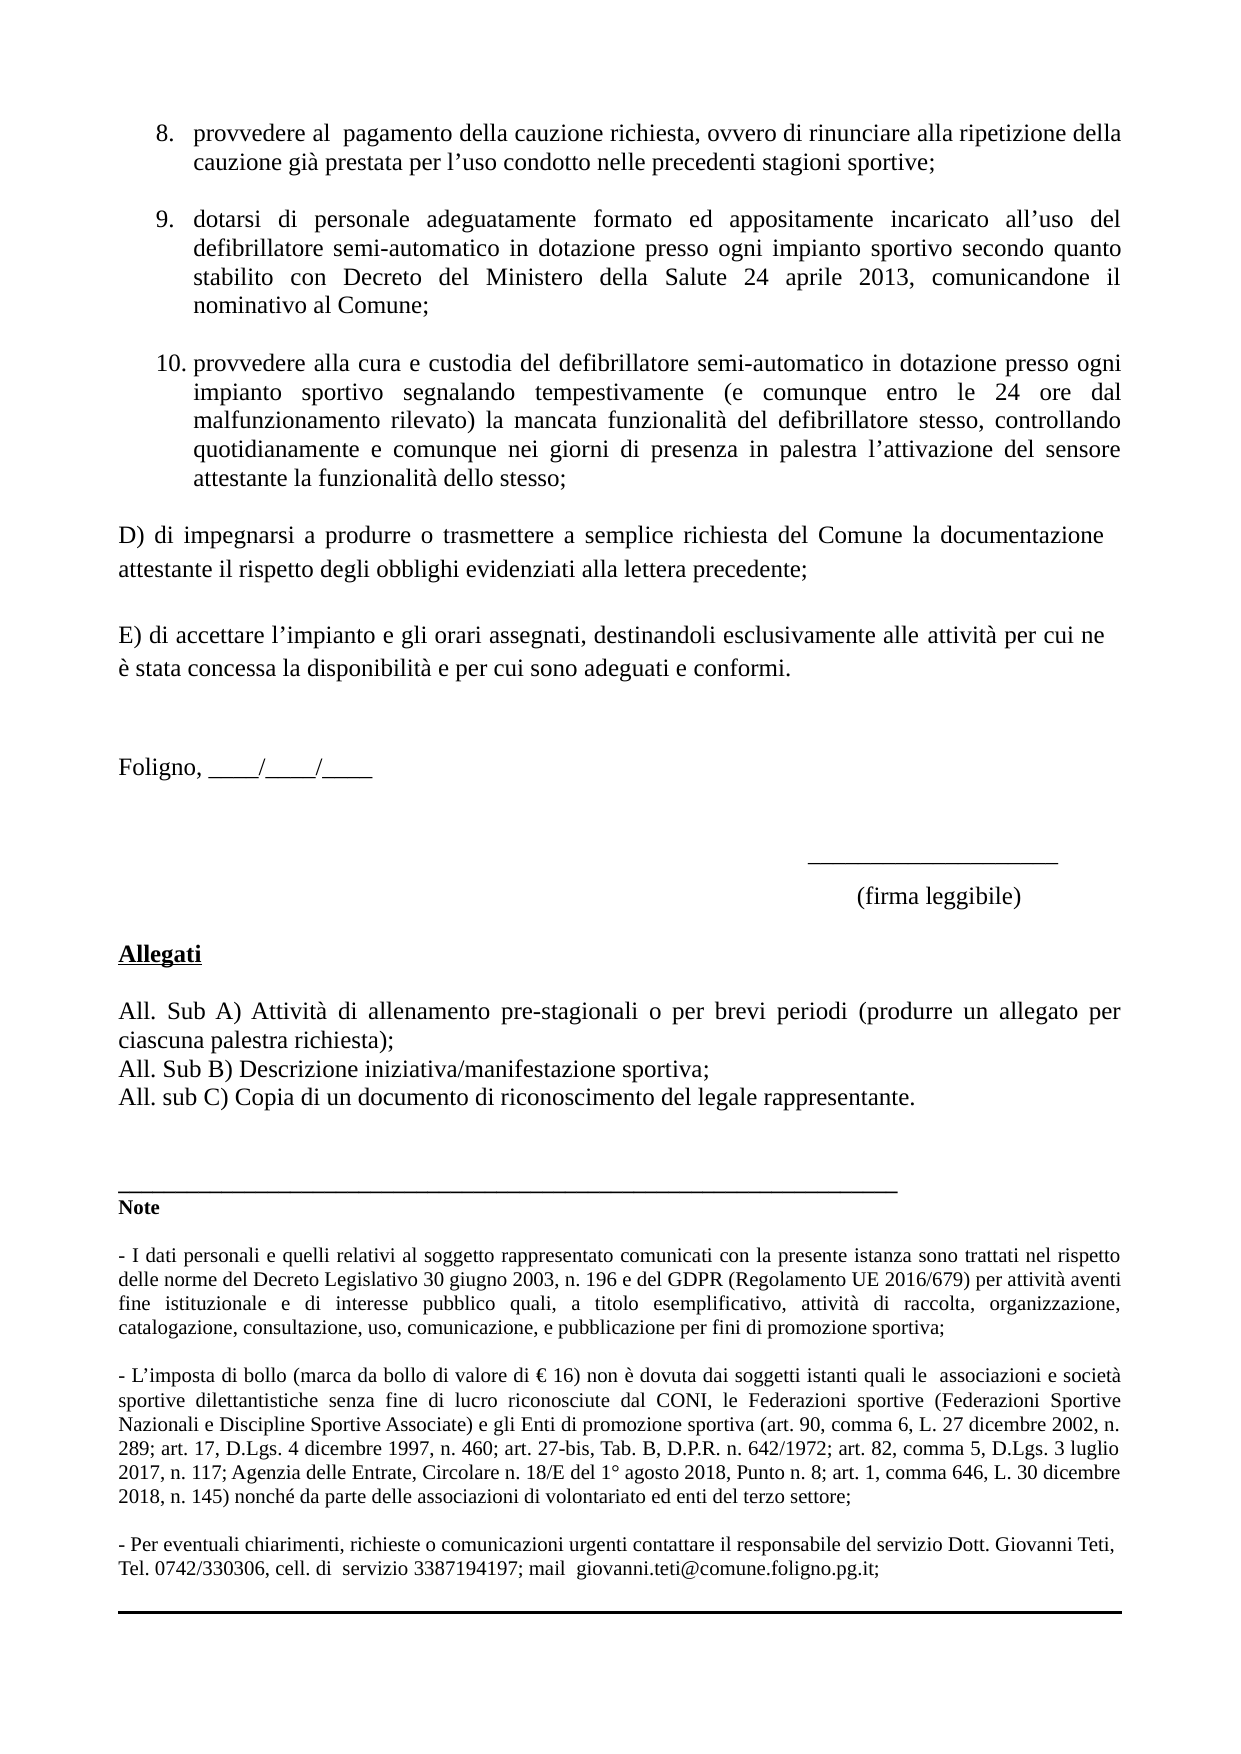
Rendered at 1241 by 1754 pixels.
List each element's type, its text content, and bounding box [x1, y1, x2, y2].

text D) di impegnarsi a produrre o trasmettere a semplice richiesta del Comune la documentazione attestante il rispetto degli obblighi evidenziati alla lettera precedente; [118, 521, 1105, 582]
text All. sub C) Copia di un documento di riconoscimento del legale rappresentante. [118, 1082, 1122, 1111]
text Foligno, ____/____/____ ____________________ [118, 752, 1122, 867]
subtitle Allegati [118, 939, 1122, 967]
text (firma leggibile) [118, 881, 1122, 910]
text E) di accettare l’impianto e gli orari assegnati, destinandoli esclusivamente alle attività per cui ne è stata concessa la disponibilità e per cui sono adeguati e conformi. [118, 620, 1105, 681]
list provvedere alla cura e custodia del defibrillatore semi-automatico in dotazione presso ogni impianto sportivo segnalando tempestivamente (e comunque entro le 24 ore dal malfunzionamento rilevato) la mancata funzionalità del defibrillatore stesso, controllando quotidianamente e comunque nei giorni di presenza in palestra l’attivazione del sensore attestante la funzionalità dello stesso; [156, 348, 1122, 492]
text - Per eventuali chiarimenti, richieste o comunicazioni urgenti contattare il responsabile del servizio Dott. Giovanni Teti, Tel. 0742/330306, cell. di servizio 3387194197; mail giovanni.teti@comune.foligno.pg.it; [118, 1532, 1122, 1580]
text All. Sub B) Descrizione iniziativa/manifestazione sportiva; [118, 1054, 1122, 1082]
text ____________________________________________________________________ [118, 1169, 1122, 1195]
list provvedere al pagamento della cauzione richiesta, ovvero di rinunciare alla ripetizione della cauzione già prestata per l’uso condotto nelle precedenti stagioni sportive; [156, 118, 1122, 176]
text - I dati personali e quelli relativi al soggetto rappresentato comunicati con la presente istanza sono trattati nel rispetto delle norme del Decreto Legislativo 30 giugno 2003, n. 196 e del GDPR (Regolamento UE 2016/679) per attività aventi fine istituzionale e di interesse pubblico quali, a titolo esemplificativo, attività di raccolta, organizzazione, catalogazione, consultazione, uso, comunicazione, e pubblicazione per fini di promozione sportiva; [118, 1243, 1122, 1339]
text - L’imposta di bollo (marca da bollo di valore di € 16) non è dovuta dai soggetti istanti quali le associazioni e società sportive dilettantistiche senza fine di lucro riconosciute dal CONI, le Federazioni sportive (Federazioni Sportive Nazionali e Discipline Sportive Associate) e gli Enti di promozione sportiva (art. 90, comma 6, L. 27 dicembre 2002, n. 289; art. 17, D.Lgs. 4 dicembre 1997, n. 460; art. 27-bis, Tab. B, D.P.R. n. 642/1972; art. 82, comma 5, D.Lgs. 3 luglio 2017, n. 117; Agenzia delle Entrate, Circolare n. 18/E del 1° agosto 2018, Punto n. 8; art. 1, comma 646, L. 30 dicembre 2018, n. 145) nonché da parte delle associazioni di volontariato ed enti del terzo settore; [118, 1363, 1122, 1508]
text Note [118, 1195, 1122, 1219]
list dotarsi di personale adeguatamente formato ed appositamente incaricato all’uso del defibrillatore semi-automatico in dotazione presso ogni impianto sportivo secondo quanto stabilito con Decreto del Ministero della Salute 24 aprile 2013, comunicandone il nominativo al Comune; [156, 204, 1122, 319]
text All. Sub A) Attività di allenamento pre-stagionali o per brevi periodi (produrre un allegato per ciascuna palestra richiesta); [118, 996, 1122, 1054]
